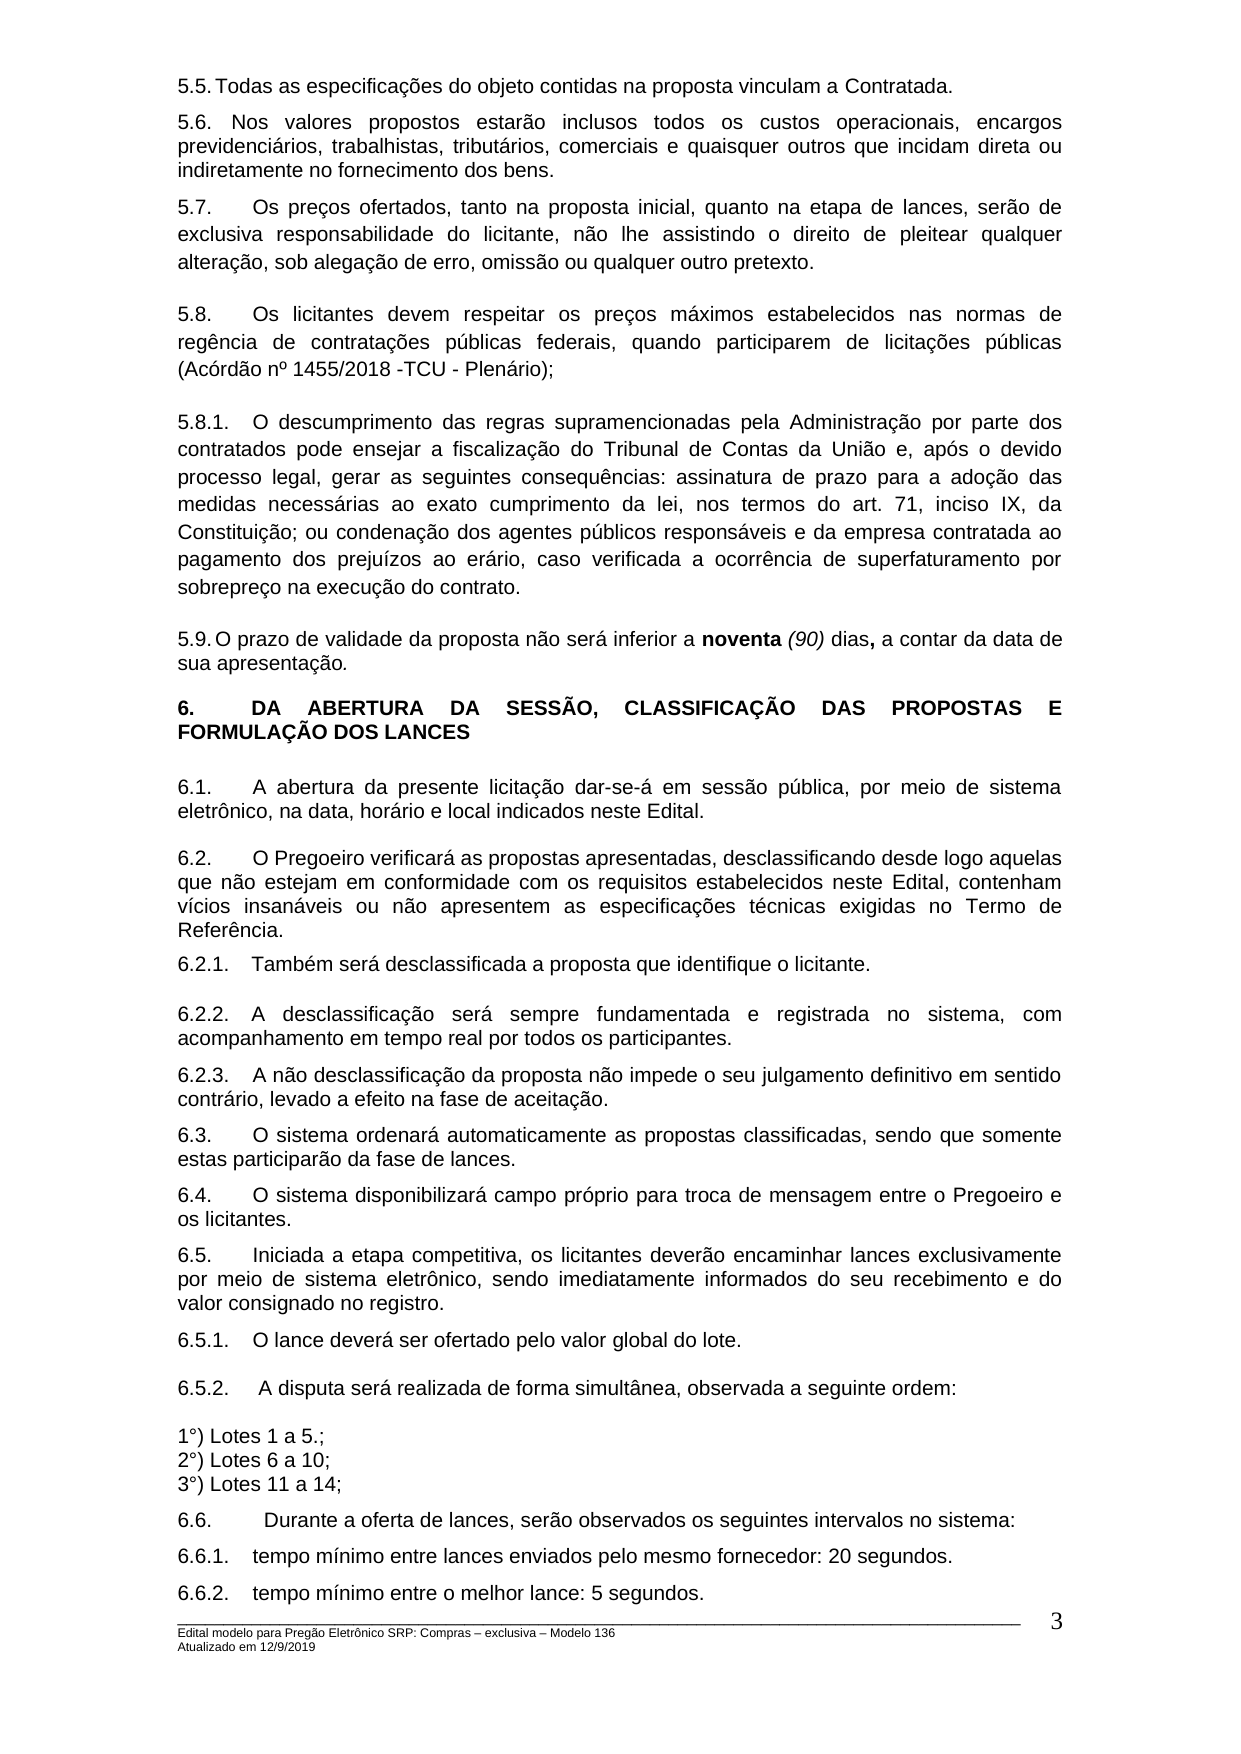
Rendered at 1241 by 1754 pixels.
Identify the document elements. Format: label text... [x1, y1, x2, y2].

list A abertura da presente licitação dar-se-á em sessão pública, por meio de sistema eletrônico, na data, horário e local indicados neste Edital. [177, 775, 1063, 823]
text 1°) Lotes 1 a 5.; [177, 1423, 1062, 1447]
list DA ABERTURA DA SESSÃO, CLASSIFICAÇÃO DAS PROPOSTAS E FORMULAÇÃO DOS LANCES [177, 696, 1063, 743]
list O sistema ordenará automaticamente as propostas classificadas, sendo que somente estas participarão da fase de lances. [177, 1123, 1063, 1171]
text 2°) Lotes 6 a 10; [177, 1447, 1062, 1471]
list Todas as especificações do objeto contidas na proposta vinculam a Contratada. [177, 74, 1063, 98]
list O sistema disponibilizará campo próprio para troca de mensagem entre o Pregoeiro e os licitantes. [177, 1183, 1063, 1231]
list O Pregoeiro verificará as propostas apresentadas, desclassificando desde logo aquelas que não estejam em conformidade com os requisitos estabelecidos neste Edital, contenham vícios insanáveis ou não apresentem as especificações técnicas exigidas no Termo de Referência. [177, 846, 1063, 941]
list O descumprimento das regras supramencionadas pela Administração por parte dos contratados pode ensejar a fiscalização do Tribunal de Contas da União e, após o devido processo legal, gerar as seguintes consequências: assinatura de prazo para a adoção das medidas necessárias ao exato cumprimento da lei, nos termos do art. 71, inciso IX, da Constituição; ou condenação dos agentes públicos responsáveis e da empresa contratada ao pagamento dos prejuízos ao erário, caso verificada a ocorrência de superfaturamento por sobrepreço na execução do contrato. [177, 409, 1063, 598]
list Iniciada a etapa competitiva, os licitantes deverão encaminhar lances exclusivamente por meio de sistema eletrônico, sendo imediatamente informados do seu recebimento e do valor consignado no registro. [177, 1243, 1063, 1315]
text 3°) Lotes 11 a 14; [177, 1471, 1062, 1495]
list tempo mínimo entre o melhor lance: 5 segundos. [177, 1580, 1063, 1604]
list A desclassificação será sempre fundamentada e registrada no sistema, com acompanhamento em tempo real por todos os participantes. [177, 1002, 1063, 1050]
list Nos valores propostos estarão inclusos todos os custos operacionais, encargos previdenciários, trabalhistas, tributários, comerciais e quaisquer outros que incidam direta ou indiretamente no fornecimento dos bens. [177, 110, 1063, 182]
list O lance deverá ser ofertado pelo valor global do lote. [177, 1328, 1063, 1352]
text 6.5.2. A disputa será realizada de forma simultânea, observada a seguinte ordem: [177, 1376, 1062, 1399]
list tempo mínimo entre lances enviados pelo mesmo fornecedor: 20 segundos. [177, 1544, 1063, 1568]
list Os licitantes devem respeitar os preços máximos estabelecidos nas normas de regência de contratações públicas federais, quando participarem de licitações públicas (Acórdão nº 1455/2018 -TCU - Plenário); [177, 302, 1063, 381]
list A não desclassificação da proposta não impede o seu julgamento definitivo em sentido contrário, levado a efeito na fase de aceitação. [177, 1062, 1063, 1110]
list O prazo de validade da proposta não será inferior a noventa (90) dias, a contar da data de sua apresentação. [177, 627, 1063, 675]
list Também será desclassificada a proposta que identifique o licitante. [177, 952, 1063, 976]
list Os preços ofertados, tanto na proposta inicial, quanto na etapa de lances, serão de exclusiva responsabilidade do licitante, não lhe assistindo o direito de pleitear qualquer alteração, sob alegação de erro, omissão ou qualquer outro pretexto. [177, 194, 1063, 273]
list Durante a oferta de lances, serão observados os seguintes intervalos no sistema: [177, 1508, 1063, 1532]
